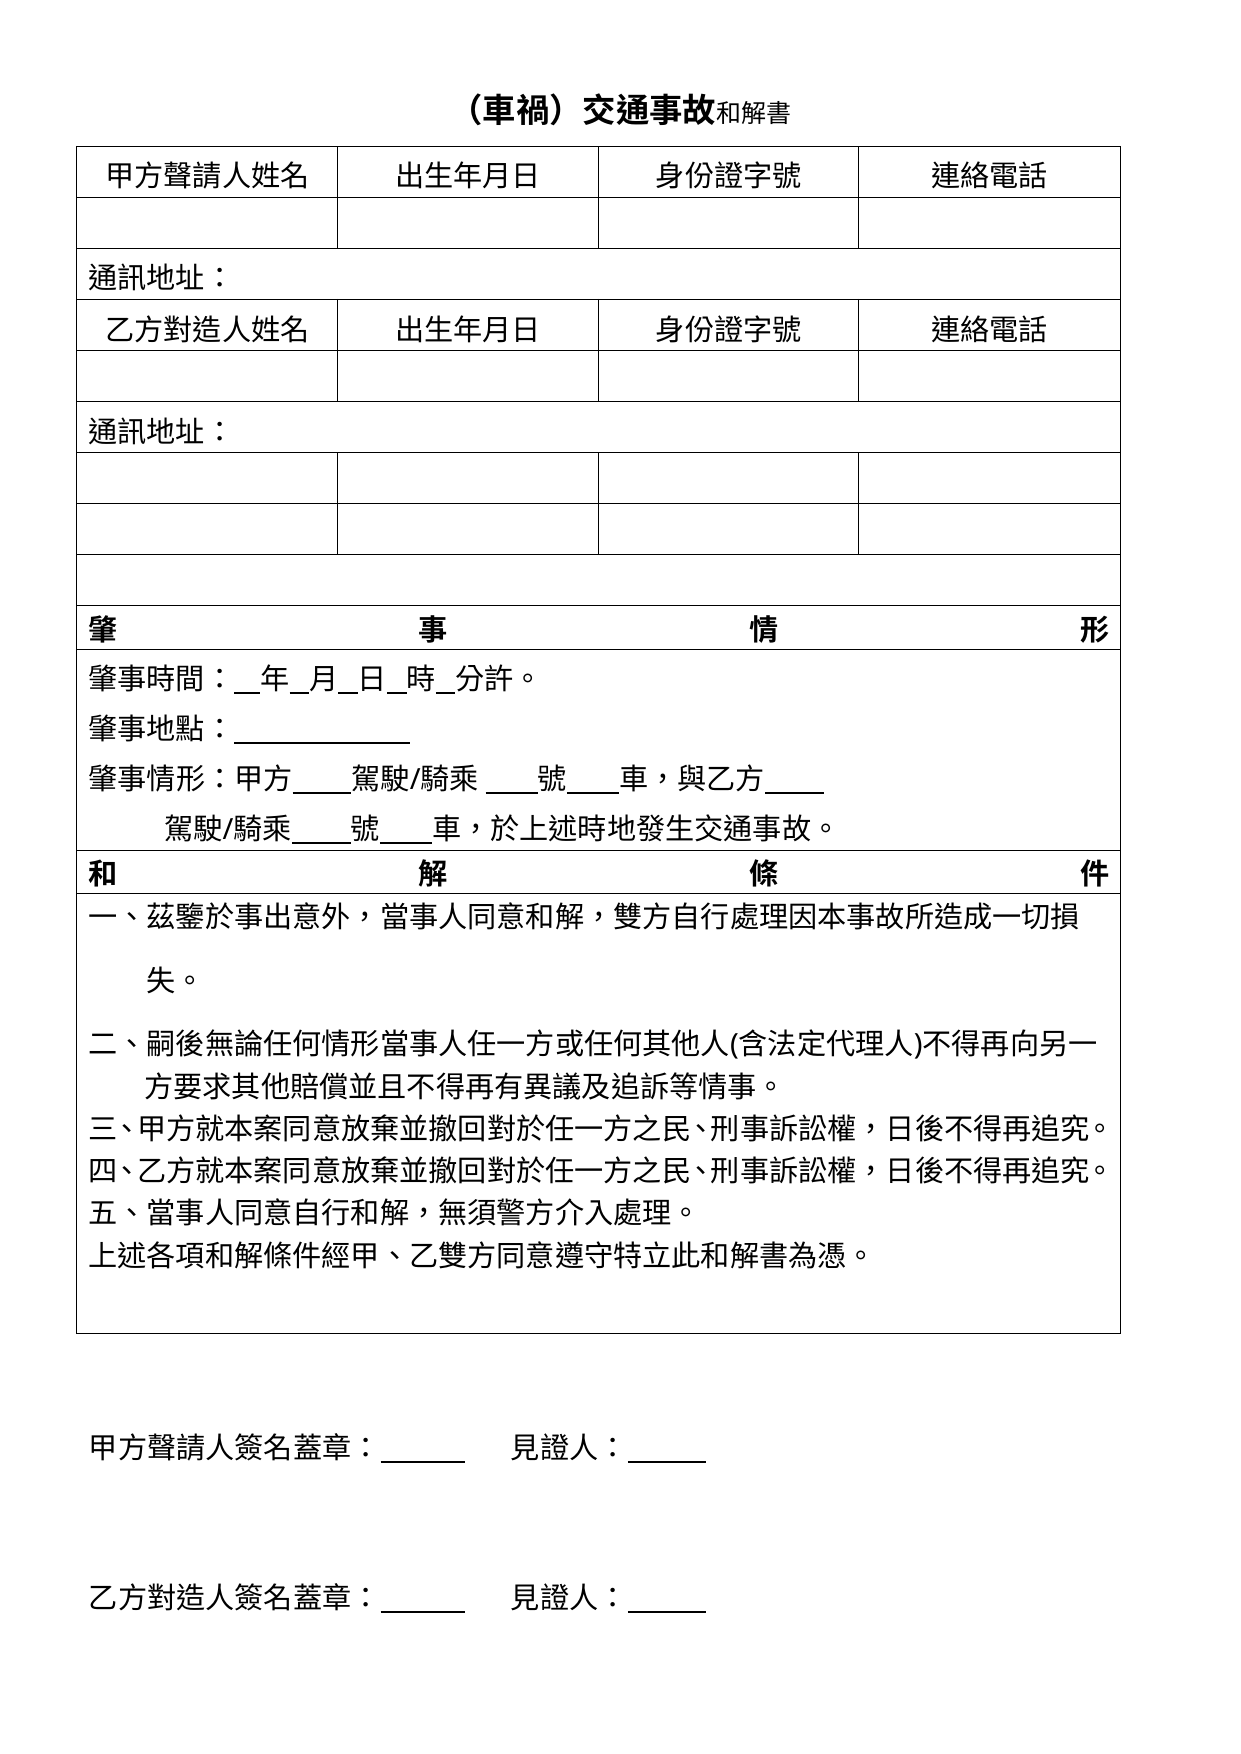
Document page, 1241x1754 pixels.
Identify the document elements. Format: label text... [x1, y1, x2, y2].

table_cell [599, 351, 858, 401]
table_cell [599, 453, 858, 503]
table_header 連絡電話 [859, 147, 1120, 197]
table_header 出生年月日 [338, 147, 598, 197]
table_header 甲方聲請人姓名 [77, 147, 337, 197]
text 甲方聲請人簽名蓋章： 見證人： [89, 1409, 1152, 1484]
text 乙方對造人簽名蓋章： 見證人： [89, 1559, 1152, 1634]
table_cell [859, 453, 1120, 503]
table_cell 肇事時間： 年 月 日 時 分許。 肇事地點： 肇事情形：甲方 駕駛/騎乘 號 車，與乙方 駕駛/騎乘 號 車，於上述時地發生交通事故。 [77, 650, 1120, 849]
text （車禍）交通事故和解書 [89, 71, 1152, 146]
table_cell 通訊地址： [77, 402, 1120, 452]
table_cell 出生年月日 [338, 300, 598, 350]
table_cell [77, 351, 337, 401]
table_cell [338, 453, 598, 503]
table_cell [77, 504, 337, 554]
table_cell [338, 198, 598, 248]
table_cell [599, 504, 858, 554]
table_cell 和解條件 [77, 851, 1120, 893]
table_header 身份證字號 [599, 147, 858, 197]
table_cell [77, 555, 1120, 605]
table_cell [859, 504, 1120, 554]
table_cell [859, 198, 1120, 248]
table_cell [338, 504, 598, 554]
table_cell 連絡電話 [859, 300, 1120, 350]
table_cell 乙方對造人姓名 [77, 300, 337, 350]
table_cell [77, 453, 337, 503]
table_cell [859, 351, 1120, 401]
table_cell [338, 351, 598, 401]
table_cell 身份證字號 [599, 300, 858, 350]
table_cell 一、茲鑒於事出意外，當事人同意和解，雙方自行處理因本事故所造成一切損失。 二、嗣後無論任何情形當事人任一方或任何其他人(含法定代理人)不得再向另一方要求其他賠償並且不得再有異議及追訴等情事。 三、甲方就本案同意放棄並撤回對於任一方之民、刑事訴訟權，日後不得再追究。 四、乙方就本案同意放棄並撤回對於任一方之民、刑事訴訟權，日後不得再追究。 五、當事人同意自行和解，無須警方介入處理。 上述各項和解條件經甲、乙雙方同意遵守特立此和解書為憑。 [77, 894, 1120, 1333]
table_cell 肇事情形 [77, 606, 1120, 648]
table_cell [599, 198, 858, 248]
table_cell 通訊地址： [77, 249, 1120, 299]
table_cell [77, 198, 337, 248]
